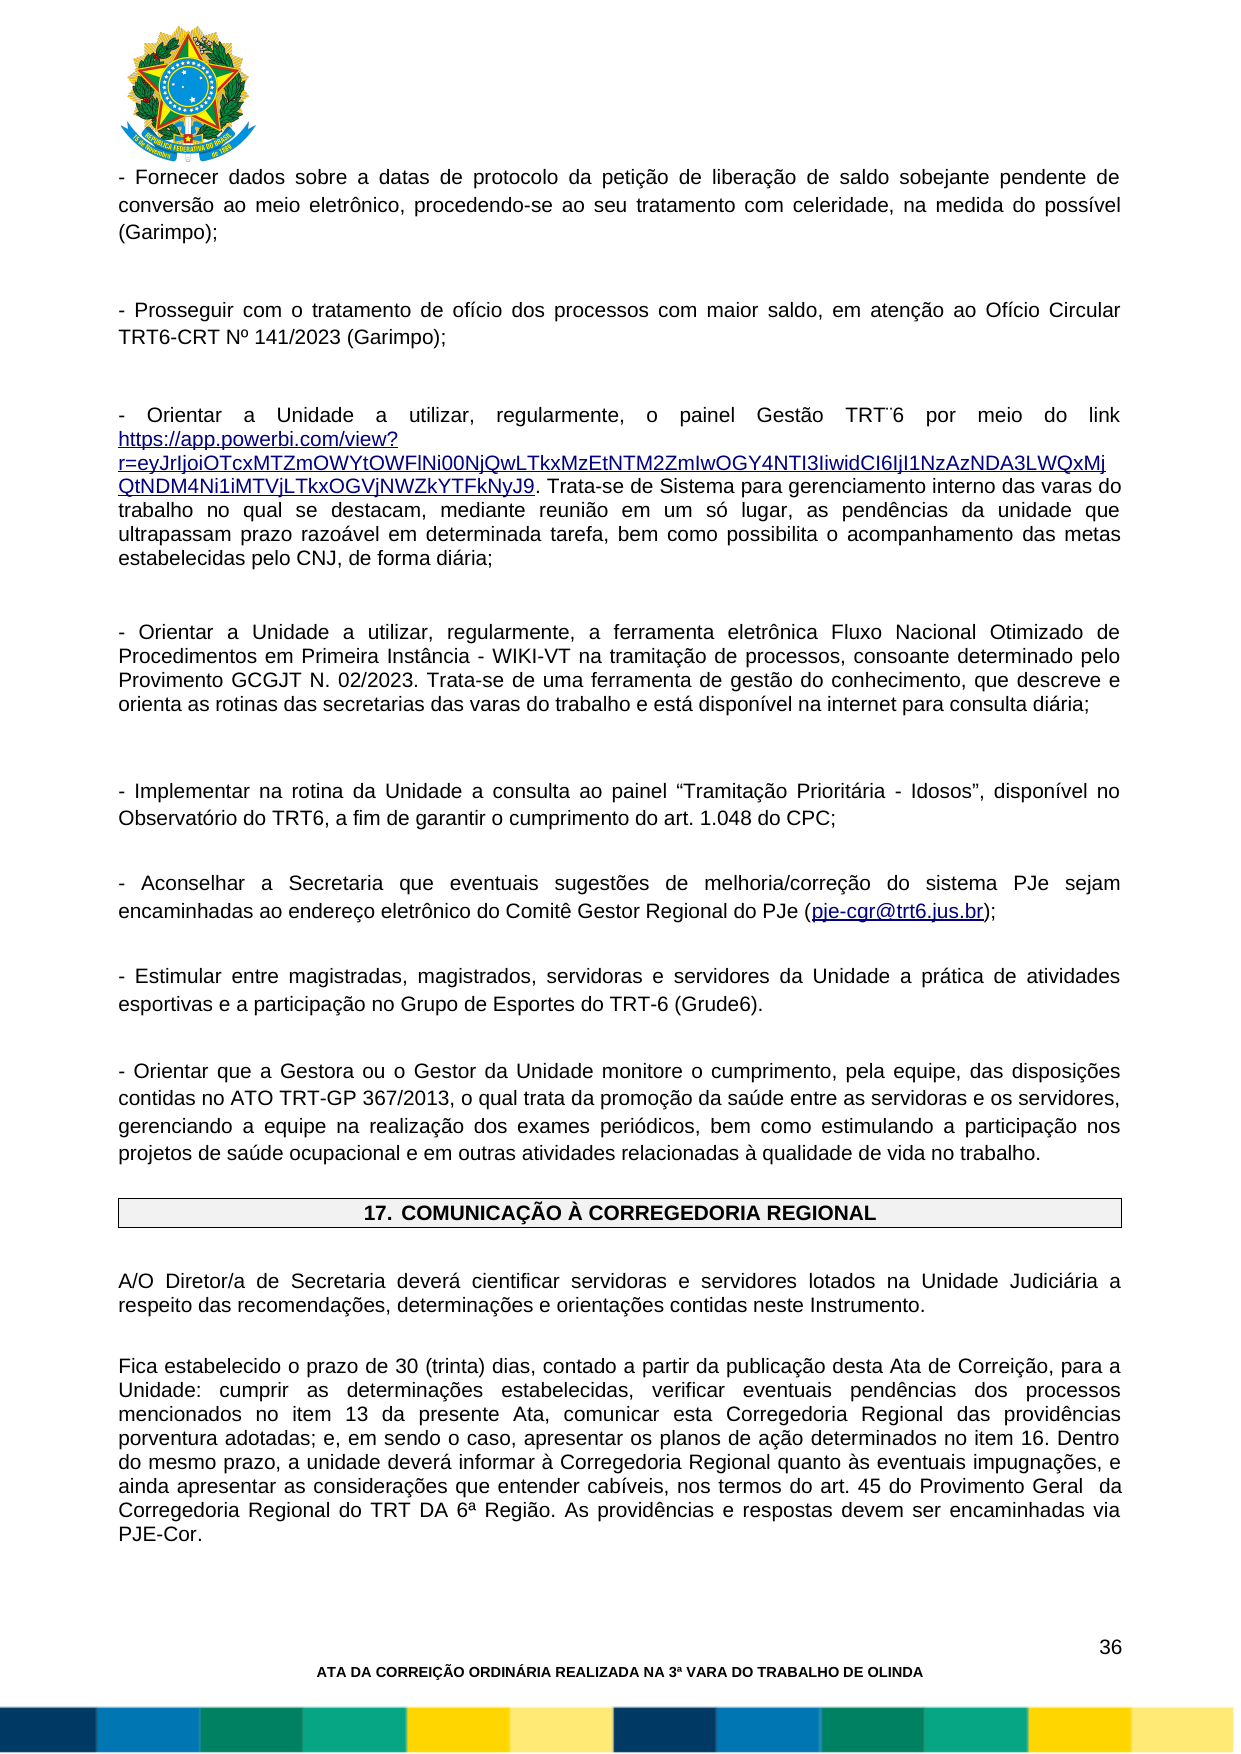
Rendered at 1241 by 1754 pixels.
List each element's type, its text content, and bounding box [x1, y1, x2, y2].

text - Implementar na rotina da Unidade a consulta ao painel “Tramitação Prioritária - Idosos”, disponível no Observatório do TRT6, a fim de garantir o cumprimento do art. 1.048 do CPC; [118, 778, 1122, 830]
text - Orientar a Unidade a utilizar, regularmente, o painel Gestão TRT¨6 por meio do link https://app.powerbi.com/view?r=eyJrIjoiOTcxMTZmOWYtOWFlNi00NjQwLTkxMzEtNTM2ZmIwOGY4NTI3IiwidCI6IjI1NzAzNDA3LWQxMjQtNDM4Ni1iMTVjLTkxOGVjNWZkYTFkNyJ9. Trata-se de Sistema para gerenciamento interno das varas do trabalho no qual se destacam, mediante reunião em um só lugar, as pendências da unidade que ultrapassam prazo razoável em determinada tarefa, bem como possibilita o acompanhamento das metas estabelecidas pelo CNJ, de forma diária; [118, 402, 1122, 570]
text - Orientar que a Gestora ou o Gestor da Unidade monitore o cumprimento, pela equipe, das disposições contidas no ATO TRT-GP 367/2013, o qual trata da promoção da saúde entre as servidoras e os servidores, gerenciando a equipe na realização dos exames periódicos, bem como estimulando a participação nos projetos de saúde ocupacional e em outras atividades relacionadas à qualidade de vida no trabalho. [118, 1058, 1122, 1165]
text - Orientar a Unidade a utilizar, regularmente, a ferramenta eletrônica Fluxo Nacional Otimizado de Procedimentos em Primeira Instância - WIKI-VT na tramitação de processos, consoante determinado pelo Provimento GCGJT N. 02/2023. Trata-se de uma ferramenta de gestão do conhecimento, que descreve e orienta as rotinas das secretarias das varas do trabalho e está disponível na internet para consulta diária; [118, 620, 1122, 716]
text Fica estabelecido o prazo de 30 (trinta) dias, contado a partir da publicação desta Ata de Correição, para a Unidade: cumprir as determinações estabelecidas, verificar eventuais pendências dos processos mencionados no item 13 da presente Ata, comunicar esta Corregedoria Regional das providências porventura adotadas; e, em sendo o caso, apresentar os planos de ação determinados no item 16. Dentro do mesmo prazo, a unidade deverá informar à Corregedoria Regional quanto às eventuais impugnações, e ainda apresentar as considerações que entender cabíveis, nos termos do art. 45 do Provimento Geral da Corregedoria Regional do TRT DA 6ª Região. As providências e respostas devem ser encaminhadas via PJE-Cor. [118, 1354, 1122, 1546]
text - Fornecer dados sobre a datas de protocolo da petição de liberação de saldo sobejante pendente de conversão ao meio eletrônico, procedendo-se ao seu tratamento com celeridade, na medida do possível (Garimpo); [118, 115, 1122, 244]
list COMUNICAÇÃO À CORREGEDORIA REGIONAL [119, 1199, 1121, 1227]
text - Estimular entre magistradas, magistrados, servidoras e servidores da Unidade a prática de atividades esportivas e a participação no Grupo de Esportes do TRT-6 (Grude6). [118, 963, 1122, 1016]
text - Prosseguir com o tratamento de ofício dos processos com maior saldo, em atenção ao Ofício Circular TRT6-CRT Nº 141/2023 (Garimpo); [118, 297, 1122, 349]
text A/O Diretor/a de Secretaria deverá cientificar servidoras e servidores lotados na Unidade Judiciária a respeito das recomendações, determinações e orientações contidas neste Instrumento. [118, 1268, 1122, 1316]
text - Aconselhar a Secretaria que eventuais sugestões de melhoria/correção do sistema PJe sejam encaminhadas ao endereço eletrônico do Comitê Gestor Regional do PJe (pje-cgr@trt6.jus.br); [118, 871, 1122, 922]
